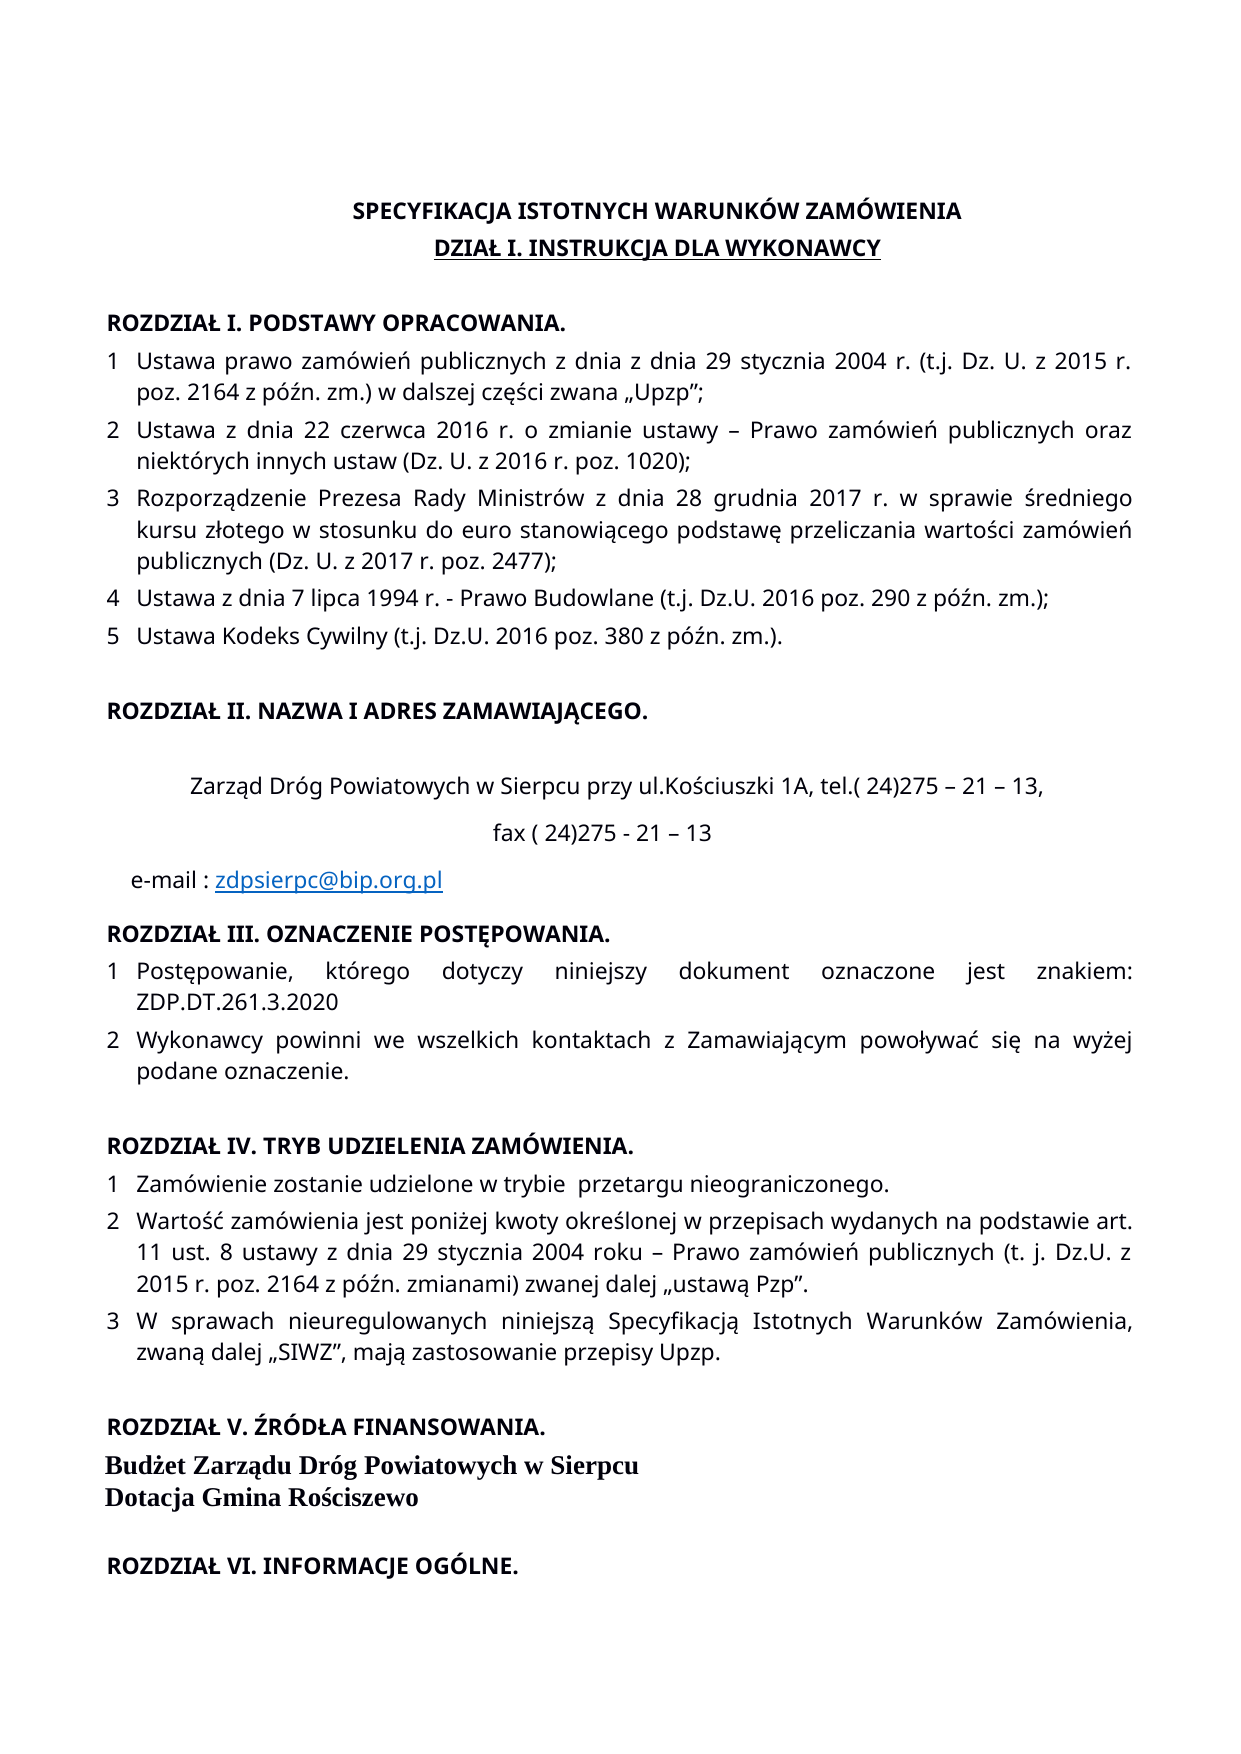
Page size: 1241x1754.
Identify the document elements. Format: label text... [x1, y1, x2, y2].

list Ustawa prawo zamówień publicznych z dnia z dnia 29 stycznia 2004 r. (t.j. Dz. U. z 2015 r. poz. 2164 z późn. zm.) w dalszej części zwana „Upzp”; [106, 345, 1134, 407]
text ROZDZIAŁ IV. TRYB UDZIELENIA ZAMÓWIENIA. [106, 1130, 1134, 1161]
list Dotacja Gmina Rościszewo [75, 1481, 1134, 1512]
list Wykonawcy powinni we wszelkich kontaktach z Zamawiającym powoływać się na wyżej podane oznaczenie. [106, 1024, 1134, 1086]
list Postępowanie, którego dotyczy niniejszy dokument oznaczone jest znakiem: ZDP.DT.261.3.2020 [106, 955, 1134, 1018]
text ROZDZIAŁ VI. INFORMACJE OGÓLNE. [106, 1550, 1134, 1582]
list Ustawa Kodeks Cywilny (t.j. Dz.U. 2016 poz. 380 z późn. zm.). [106, 620, 1134, 651]
list Budżet Zarządu Dróg Powiatowych w Sierpcu [75, 1449, 1134, 1480]
text Zarząd Dróg Powiatowych w Sierpcu przy ul.Kościuszki 1A, tel.( 24)275 – 21 – 13, [106, 770, 1134, 801]
list W sprawach nieuregulowanych niniejszą Specyfikacją Istotnych Warunków Zamówienia, zwaną dalej „SIWZ”, mają zastosowanie przepisy Upzp. [106, 1305, 1134, 1368]
text fax ( 24)275 - 21 – 13 [106, 817, 1134, 848]
list Zamówienie zostanie udzielone w trybie przetargu nieograniczonego. [106, 1168, 1134, 1199]
list Rozporządzenie Prezesa Rady Ministrów z dnia 28 grudnia 2017 r. w sprawie średniego kursu złotego w stosunku do euro stanowiącego podstawę przeliczania wartości zamówień publicznych (Dz. U. z 2017 r. poz. 2477); [106, 482, 1134, 576]
text SPECYFIKACJA ISTOTNYCH WARUNKÓW ZAMÓWIENIA [108, 195, 1036, 226]
text ROZDZIAŁ V. ŹRÓDŁA FINANSOWANIA. [106, 1411, 1134, 1443]
list Wartość zamówienia jest poniżej kwoty określonej w przepisach wydanych na podstawie art. 11 ust. 8 ustawy z dnia 29 stycznia 2004 roku – Prawo zamówień publicznych (t. j. Dz.U. z 2015 r. poz. 2164 z późn. zmianami) zwanej dalej „ustawą Pzp”. [106, 1205, 1134, 1299]
text DZIAŁ I. INSTRUKCJA DLA WYKONAWCY [108, 232, 1036, 264]
list Ustawa z dnia 22 czerwca 2016 r. o zmianie ustawy – Prawo zamówień publicznych oraz niektórych innych ustaw (Dz. U. z 2016 r. poz. 1020); [106, 414, 1134, 476]
text ROZDZIAŁ II. NAZWA I ADRES ZAMAWIAJĄCEGO. [106, 695, 1134, 726]
list Ustawa z dnia 7 lipca 1994 r. - Prawo Budowlane (t.j. Dz.U. 2016 poz. 290 z późn. zm.); [106, 582, 1134, 614]
text ROZDZIAŁ I. PODSTAWY OPRACOWANIA. [106, 307, 1134, 339]
text ROZDZIAŁ III. OZNACZENIE POSTĘPOWANIA. [106, 918, 1134, 949]
text e-mail : zdpsierpc@bip.org.pl [106, 864, 1134, 896]
